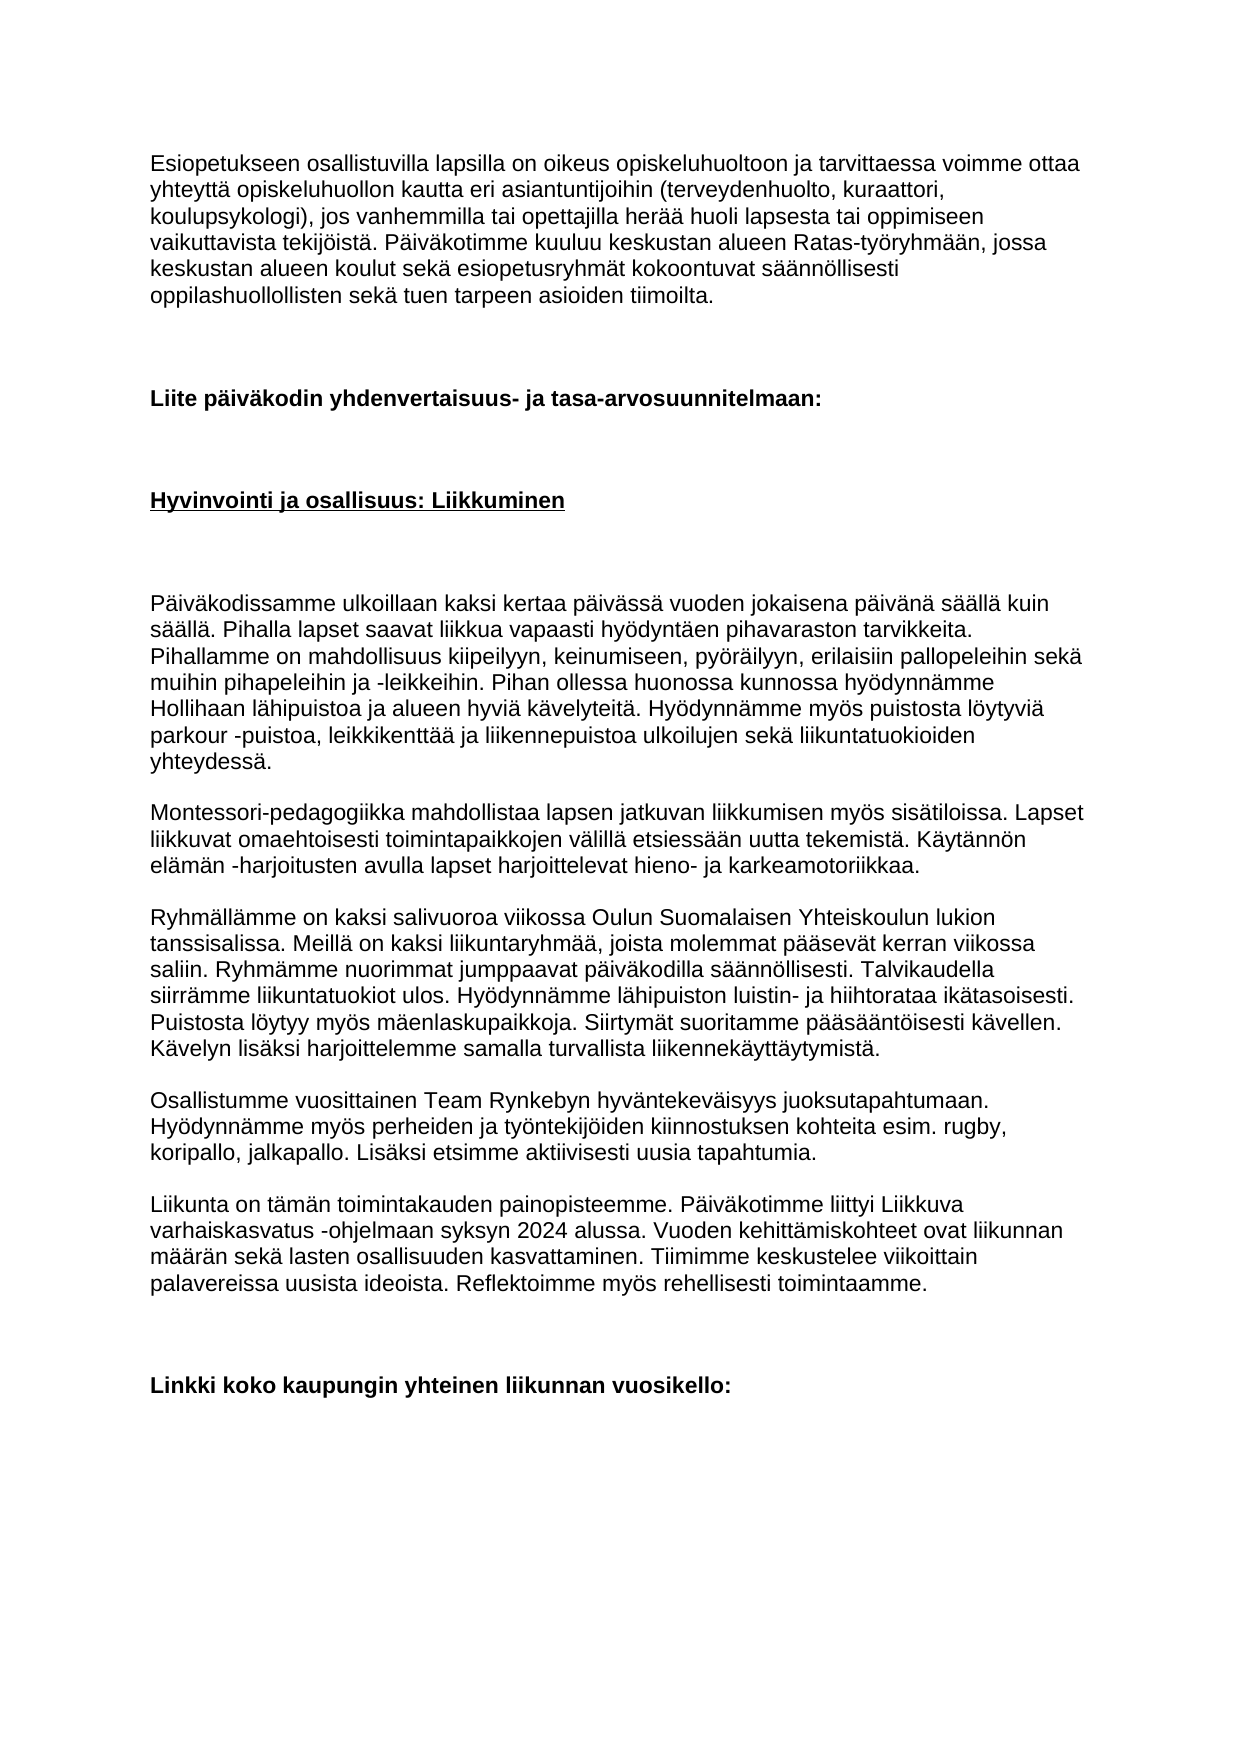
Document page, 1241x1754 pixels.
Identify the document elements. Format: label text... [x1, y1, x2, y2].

text Ryhmällämme on kaksi salivuoroa viikossa Oulun Suomalaisen Yhteiskoulun lukion tanssisalissa. Meillä on kaksi liikuntaryhmää, joista molemmat pääsevät kerran viikossa saliin. Ryhmämme nuorimmat jumppaavat päiväkodilla säännöllisesti. Talvikaudella siirrämme liikuntatuokiot ulos. Hyödynnämme lähipuiston luistin- ja hiihtorataa ikätasoisesti. Puistosta löytyy myös mäenlaskupaikkoja. Siirtymät suoritamme pääsääntöisesti kävellen. Kävelyn lisäksi harjoittelemme samalla turvallista liikennekäyttäytymistä. [150, 903, 1090, 1062]
text Esiopetukseen osallistuvilla lapsilla on oikeus opiskeluhuoltoon ja tarvittaessa voimme ottaa yhteyttä opiskeluhuollon kautta eri asiantuntijoihin (terveydenhuolto, kuraattori, koulupsykologi), jos vanhemmilla tai opettajilla herää huoli lapsesta tai oppimiseen vaikuttavista tekijöistä. Päiväkotimme kuuluu keskustan alueen Ratas-työryhmään, jossa keskustan alueen koulut sekä esiopetusryhmät kokoontuvat säännöllisesti oppilashuollollisten sekä tuen tarpeen asioiden tiimoilta. [150, 150, 1090, 308]
text Hyvinvointi ja osallisuus: Liikkuminen [150, 487, 1090, 513]
text Montessori-pedagogiikka mahdollistaa lapsen jatkuvan liikkumisen myös sisätiloissa. Lapset liikkuvat omaehtoisesti toimintapaikkojen välillä etsiessään uutta tekemistä. Käytännön elämän -harjoitusten avulla lapset harjoittelevat hieno- ja karkeamotoriikkaa. [150, 799, 1090, 878]
text Liikunta on tämän toimintakauden painopisteemme. Päiväkotimme liittyi Liikkuva varhaiskasvatus -ohjelmaan syksyn 2024 alussa. Vuoden kehittämiskohteet ovat liikunnan määrän sekä lasten osallisuuden kasvattaminen. Tiimimme keskustelee viikoittain palavereissa uusista ideoista. Reflektoimme myös rehellisesti toimintaamme. [150, 1191, 1090, 1296]
text Päiväkodissamme ulkoillaan kaksi kertaa päivässä vuoden jokaisena päivänä säällä kuin säällä. Pihalla lapset saavat liikkua vapaasti hyödyntäen pihavaraston tarvikkeita. Pihallamme on mahdollisuus kiipeilyyn, keinumiseen, pyöräilyyn, erilaisiin pallopeleihin sekä muihin pihapeleihin ja -leikkeihin. Pihan ollessa huonossa kunnossa hyödynnämme Hollihaan lähipuistoa ja alueen hyviä kävelyteitä. Hyödynnämme myös puistosta löytyviä parkour -puistoa, leikkikenttää ja liikennepuistoa ulkoilujen sekä liikuntatuokioiden yhteydessä. [150, 590, 1090, 774]
text Liite päiväkodin yhdenvertaisuus- ja tasa-arvosuunnitelmaan: [150, 384, 1090, 411]
text Osallistumme vuosittainen Team Rynkebyn hyväntekeväisyys juoksutapahtumaan. Hyödynnämme myös perheiden ja työntekijöiden kiinnostuksen kohteita esim. rugby, koripallo, jalkapallo. Lisäksi etsimme aktiivisesti uusia tapahtumia. [150, 1087, 1090, 1166]
text Linkki koko kaupungin yhteinen liikunnan vuosikello: [150, 1372, 1090, 1399]
